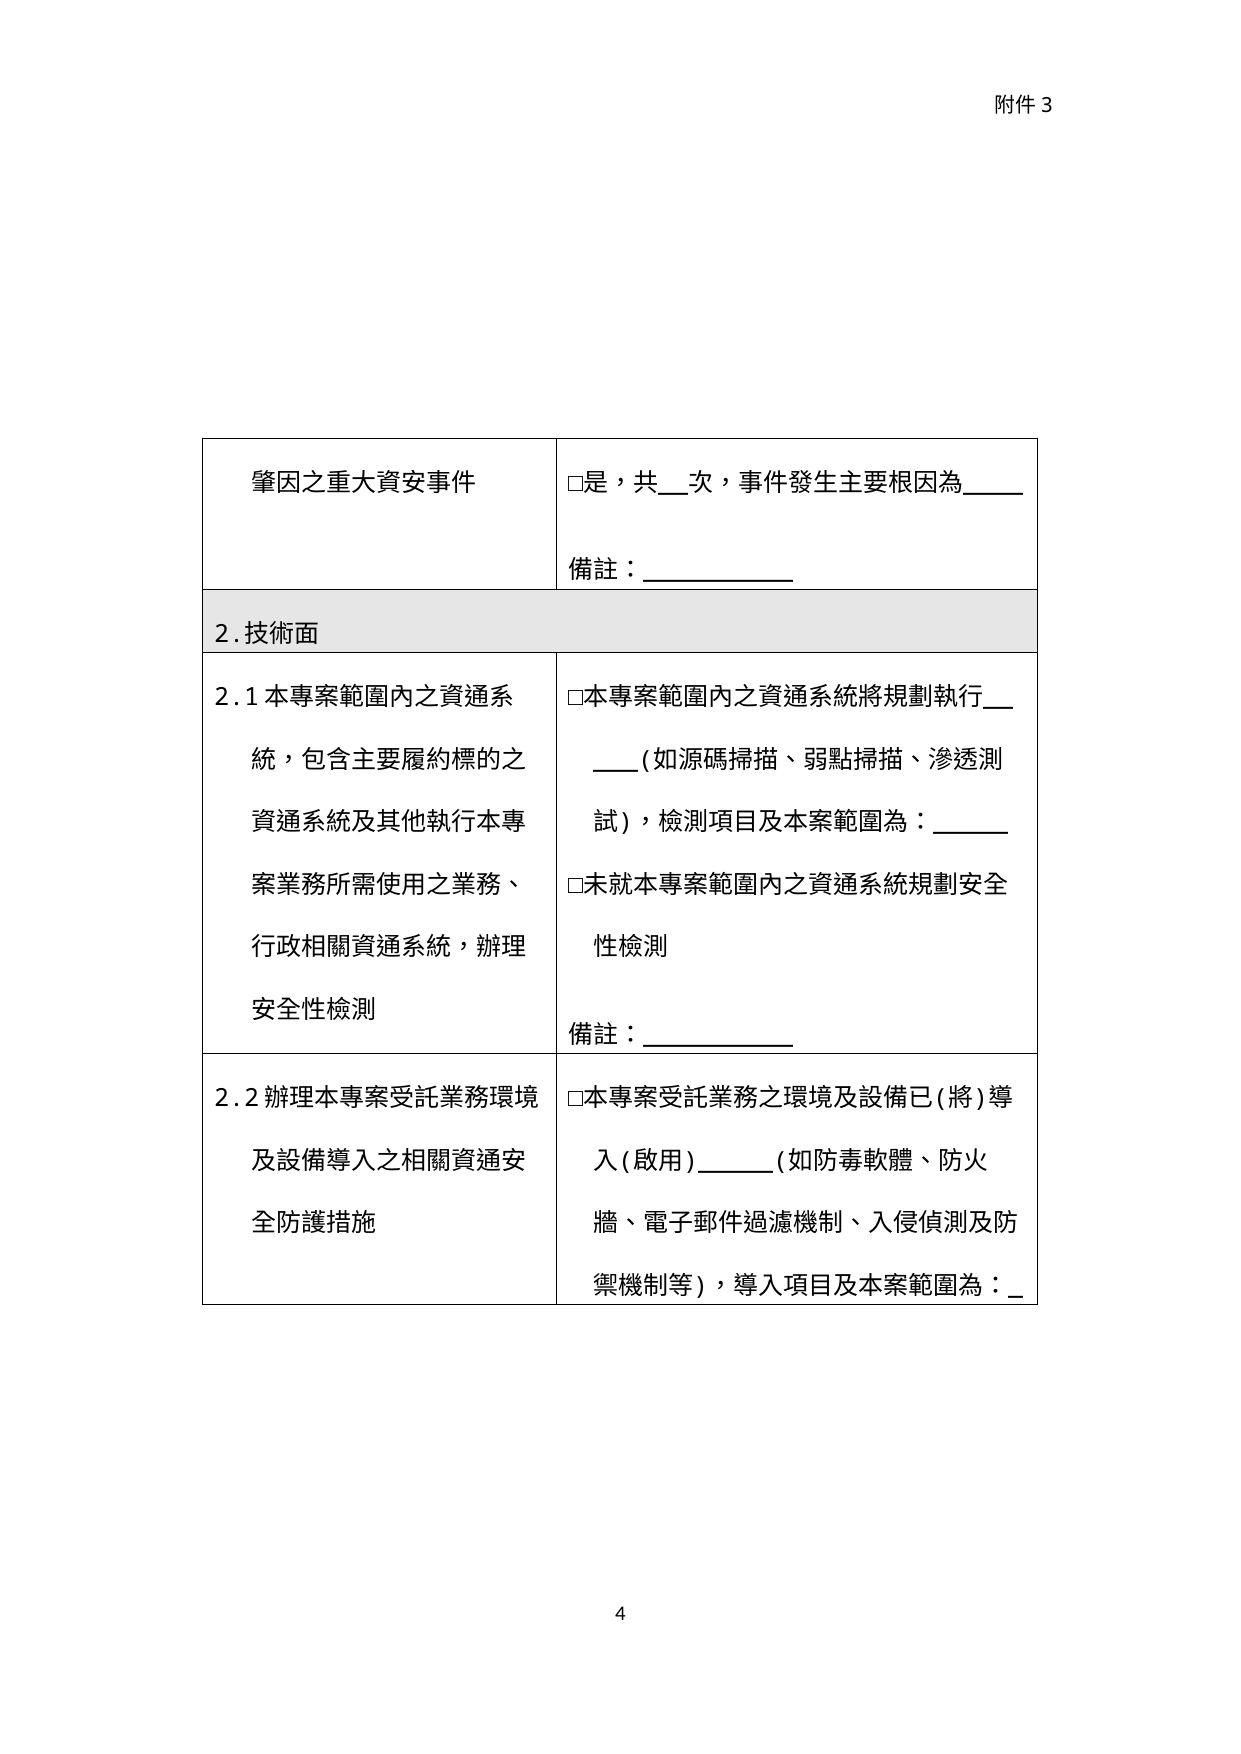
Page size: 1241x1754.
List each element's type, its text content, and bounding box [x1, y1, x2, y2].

table_cell 2.技術面 [203, 590, 1037, 652]
table_cell 肇因之重大資安事件 [203, 439, 556, 588]
table_cell 2.1本專案範圍內之資通系統，包含主要履約標的之資通系統及其他執行本專案業務所需使用之業務、行政相關資通系統，辦理安全性檢測 [203, 653, 556, 1053]
table_cell □本專案受託業務之環境及設備已(將)導入(啟用)_____(如防毒軟體、防火牆、電子郵件過濾機制、入侵偵測及防禦機制等)，導入項目及本案範圍為：_ [557, 1054, 1037, 1304]
table_cell □是，共__次，事件發生主要根因為____ 備註：__________ [557, 439, 1037, 588]
table_cell □本專案範圍內之資通系統將規劃執行_____(如源碼掃描、弱點掃描、滲透測試)，檢測項目及本案範圍為：_____ □未就本專案範圍內之資通系統規劃安全性檢測 備註：__________ [557, 653, 1037, 1053]
table_cell 2.2辦理本專案受託業務環境及設備導入之相關資通安全防護措施 [203, 1054, 556, 1304]
